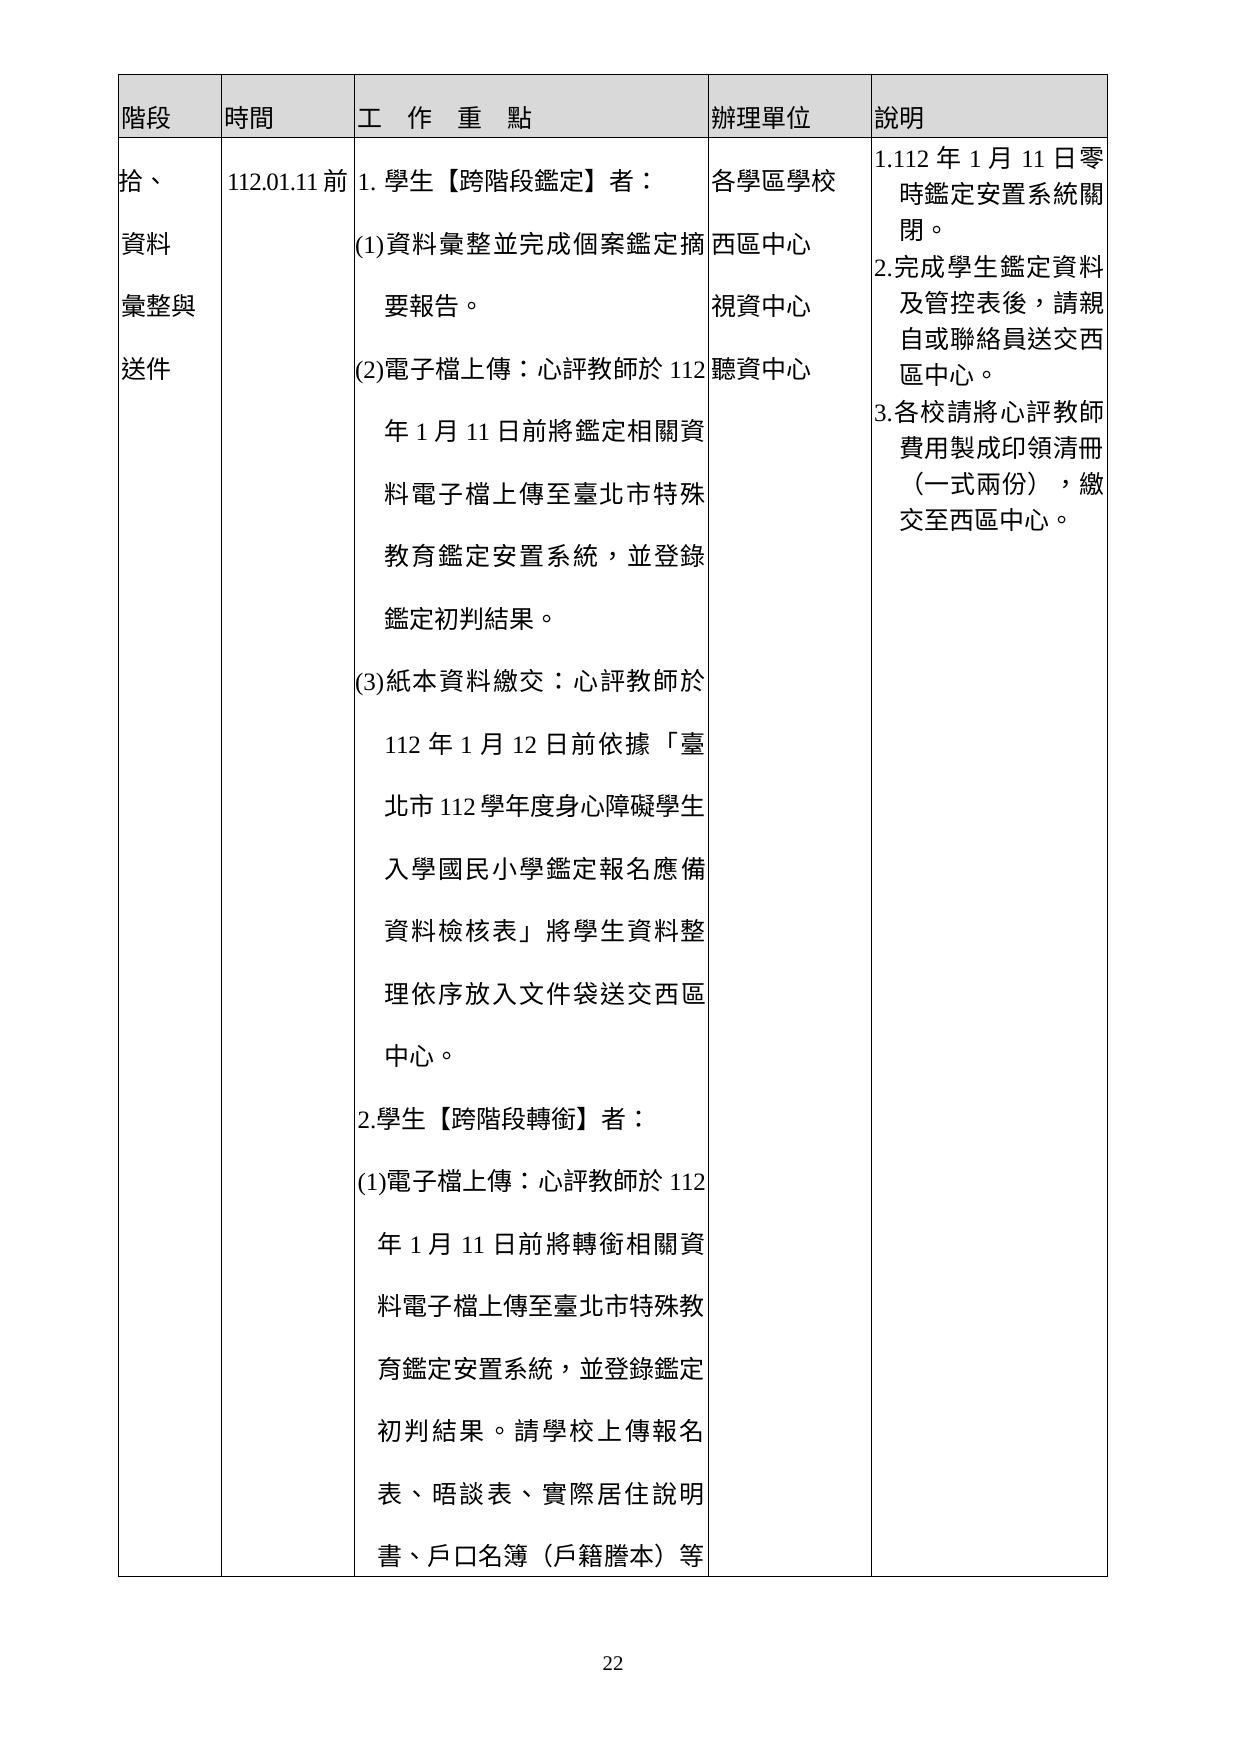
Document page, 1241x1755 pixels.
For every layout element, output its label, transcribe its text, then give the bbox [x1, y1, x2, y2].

table_cell 1.112年1月11日零時鑑定安置系統關閉。 2.完成學生鑑定資料及管控表後，請親自或聯絡員送交西區中心。 3.各校請將心評教師費用製成印領清冊（一式兩份），繳交至西區中心。 [872, 138, 1107, 1576]
table_cell 拾、 資料 彙整與 送件 [119, 138, 221, 1576]
table_header 時間 [222, 75, 354, 137]
table_header 階段 [119, 75, 221, 137]
table_cell 112.01.11前 [222, 138, 354, 1576]
table_header 說明 [872, 75, 1107, 137]
table_cell 學生【跨階段鑑定】者： (1)資料彙整並完成個案鑑定摘要報告。 (2)電子檔上傳：心評教師於112年1月11日前將鑑定相關資料電子檔上傳至臺北市特殊教育鑑定安置系統，並登錄鑑定初判結果。 (3)紙本資料繳交：心評教師於112年1月12日前依據「臺北市112學年度身心障礙學生入學國民小學鑑定報名應備資料檢核表」將學生資料整理依序放入文件袋送交西區中心。 2.學生【跨階段轉銜】者： (1)電子檔上傳：心評教師於112年1月11日前將轉銜相關資料電子檔上傳至臺北市特殊教育鑑定安置系統，並登錄鑑定初判結果。請學校上傳報名表、晤談表、實際居住說明書、戶口名簿（戶籍謄本）等 [355, 138, 708, 1576]
table_header 辦理單位 [709, 75, 871, 137]
table_cell 各學區學校 西區中心 視資中心 聽資中心 [709, 138, 871, 1576]
table_header 工 作 重 點 [355, 75, 708, 137]
